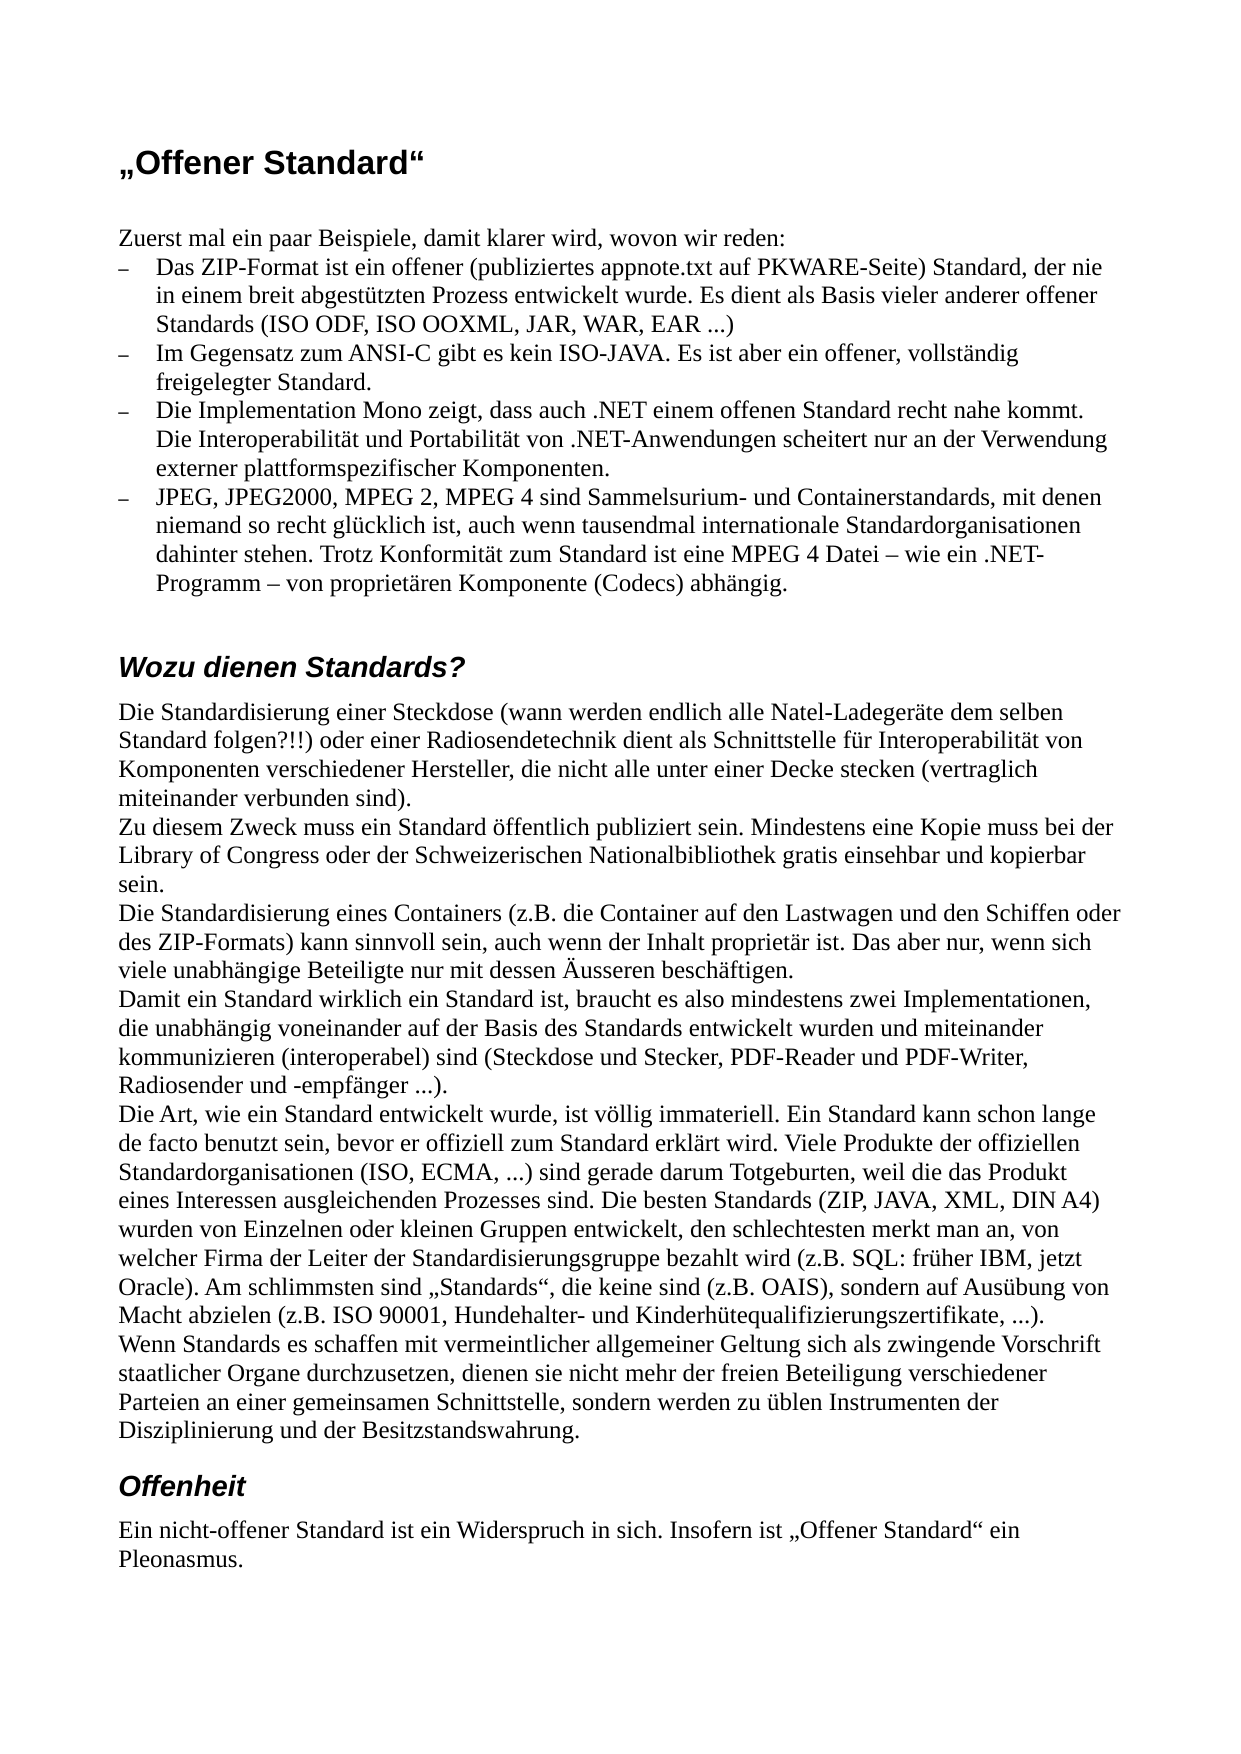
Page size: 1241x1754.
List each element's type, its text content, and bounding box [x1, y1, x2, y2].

list Die Implementation Mono zeigt, dass auch .NET einem offenen Standard recht nahe kommt. Die Interoperabilität und Portabilität von .NET-Anwendungen scheitert nur an der Verwendung externer plattformspezifischer Komponenten. [118, 396, 1122, 482]
text Die Art, wie ein Standard entwickelt wurde, ist völlig immateriell. Ein Standard kann schon lange de facto benutzt sein, bevor er offiziell zum Standard erklärt wird. Viele Produkte der offiziellen Standardorganisationen (ISO, ECMA, ...) sind gerade darum Totgeburten, weil die das Produkt eines Interessen ausgleichenden Prozesses sind. Die besten Standards (ZIP, JAVA, XML, DIN A4) wurden von Einzelnen oder kleinen Gruppen entwickelt, den schlechtesten merkt man an, von welcher Firma der Leiter der Standardisierungsgruppe bezahlt wird (z.B. SQL: früher IBM, jetzt Oracle). Am schlimmsten sind „Standards“, die keine sind (z.B. OAIS), sondern auf Ausübung von Macht abzielen (z.B. ISO 90001, Hundehalter- und Kinderhütequalifizierungszertifikate, ...). [118, 1099, 1122, 1329]
list Im Gegensatz zum ANSI-C gibt es kein ISO-JAVA. Es ist aber ein offener, vollständig freigelegter Standard. [118, 338, 1122, 396]
list Das ZIP-Format ist ein offener (publiziertes appnote.txt auf PKWARE-Seite) Standard, der nie in einem breit abgestützten Prozess entwickelt wurde. Es dient als Basis vieler anderer offener Standards (ISO ODF, ISO OOXML, JAR, WAR, EAR ...) [118, 252, 1122, 338]
text Zuerst mal ein paar Beispiele, damit klarer wird, wovon wir reden: [118, 223, 1122, 252]
list JPEG, JPEG2000, MPEG 2, MPEG 4 sind Sammelsurium- und Containerstandards, mit denen niemand so recht glücklich ist, auch wenn tausendmal internationale Standardorganisationen dahinter stehen. Trotz Konformität zum Standard ist eine MPEG 4 Datei – wie ein .NET-Programm – von proprietären Komponente (Codecs) abhängig. [118, 482, 1122, 597]
text Wenn Standards es schaffen mit vermeintlicher allgemeiner Geltung sich als zwingende Vorschrift staatlicher Organe durchzusetzen, dienen sie nicht mehr der freien Beteiligung verschiedener Parteien an einer gemeinsamen Schnittstelle, sondern werden zu üblen Instrumenten der Disziplinierung und der Besitzstandswahrung. [118, 1329, 1122, 1444]
text Ein nicht-offener Standard ist ein Widerspruch in sich. Insofern ist „Offener Standard“ ein Pleonasmus. [118, 1515, 1122, 1573]
subtitle „Offener Standard“ [118, 143, 1122, 182]
text Die Standardisierung eines Containers (z.B. die Container auf den Lastwagen und den Schiffen oder des ZIP-Formats) kann sinnvoll sein, auch wenn der Inhalt proprietär ist. Das aber nur, wenn sich viele unabhängige Beteiligte nur mit dessen Äusseren beschäftigen. [118, 898, 1122, 984]
subtitle Wozu dienen Standards? [118, 651, 1122, 684]
subtitle Offenheit [118, 1469, 1122, 1503]
text Damit ein Standard wirklich ein Standard ist, braucht es also mindestens zwei Implementationen, die unabhängig voneinander auf der Basis des Standards entwickelt wurden und miteinander kommunizieren (interoperabel) sind (Steckdose und Stecker, PDF-Reader und PDF-Writer, Radiosender und -empfänger ...). [118, 984, 1122, 1099]
text Zu diesem Zweck muss ein Standard öffentlich publiziert sein. Mindestens eine Kopie muss bei der Library of Congress oder der Schweizerischen Nationalbibliothek gratis einsehbar und kopierbar sein. [118, 812, 1122, 898]
text Die Standardisierung einer Steckdose (wann werden endlich alle Natel-Ladegeräte dem selben Standard folgen?!!) oder einer Radiosendetechnik dient als Schnittstelle für Interoperabilität von Komponenten verschiedener Hersteller, die nicht alle unter einer Decke stecken (vertraglich miteinander verbunden sind). [118, 697, 1122, 812]
